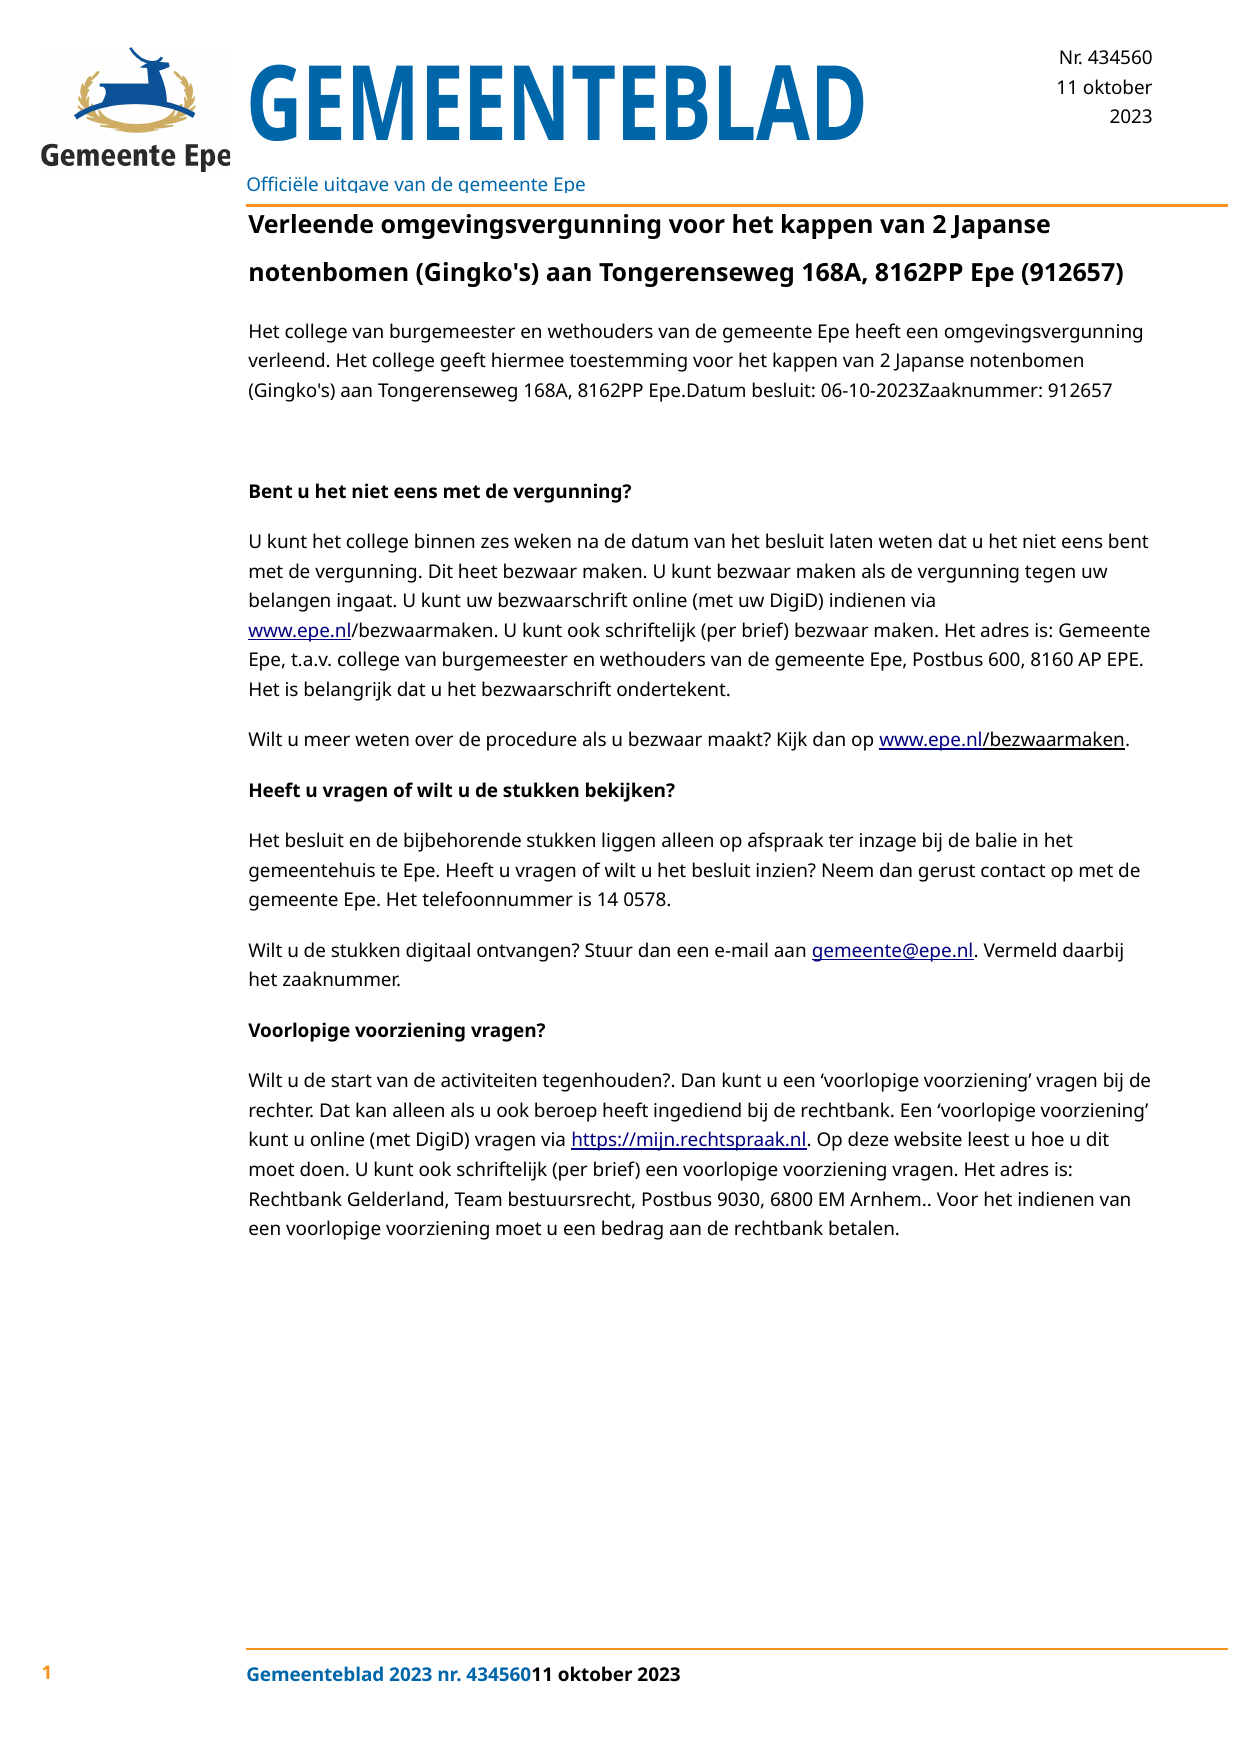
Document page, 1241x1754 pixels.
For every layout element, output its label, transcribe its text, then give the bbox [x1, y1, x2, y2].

text Het besluit en de bijbehorende stukken liggen alleen op afspraak ter inzage bij de balie in het gemeentehuis te Epe. Heeft u vragen of wilt u het besluit inzien? Neem dan gerust contact op met de gemeente Epe. Het telefoonnummer is 14 0578. [248, 827, 1152, 912]
text Verleende omgevingsvergunning voor het kappen van 2 Japanse notenbomen (Gingko's) aan Tongerenseweg 168A, 8162PP Epe (912657) [248, 207, 1152, 288]
picture [41, 47, 231, 172]
text Het college van burgemeester en wethouders van de gemeente Epe heeft een omgevingsvergunning verleend. Het college geeft hiermee toestemming voor het kappen van 2 Japanse notenbomen (Gingko's) aan Tongerenseweg 168A, 8162PP Epe.Datum besluit: 06-10-2023Zaaknummer: 912657 [248, 318, 1152, 403]
text Wilt u de start van de activiteiten tegenhouden?. Dan kunt u een ‘voorlopige voorziening’ vragen bij de rechter. Dat kan alleen als u ook beroep heeft ingediend bij de rechtbank. Een ‘voorlopige voorziening’ kunt u online (met DigiD) vragen via https://mijn.rechtspraak.nl. Op deze website leest u hoe u dit moet doen. U kunt ook schriftelijk (per brief) een voorlopige voorziening vragen. Het adres is: Rechtbank Gelderland, Team bestuursrecht, Postbus 9030, 6800 EM Arnhem.. Voor het indienen van een voorlopige voorziening moet u een bedrag aan de rechtbank betalen. [248, 1067, 1152, 1241]
text Heeft u vragen of wilt u de stukken bekijken? [248, 777, 1152, 803]
text Wilt u de stukken digitaal ontvangen? Stuur dan een e-mail aan gemeente@epe.nl. Vermeld daarbij het zaaknummer. [248, 937, 1152, 992]
text U kunt het college binnen zes weken na de datum van het besluit laten weten dat u het niet eens bent met de vergunning. Dit heet bezwaar maken. U kunt bezwaar maken als de vergunning tegen uw belangen ingaat. U kunt uw bezwaarschrift online (met uw DigiD) indienen via www.epe.nl/bezwaarmaken. U kunt ook schriftelijk (per brief) bezwaar maken. Het adres is: Gemeente Epe, t.a.v. college van burgemeester en wethouders van de gemeente Epe, Postbus 600, 8160 AP EPE. Het is belangrijk dat u het bezwaarschrift ondertekent. [248, 528, 1152, 702]
text Bent u het niet eens met de vergunning? [248, 478, 1152, 504]
text Voorlopige voorziening vragen? [248, 1017, 1152, 1043]
text Wilt u meer weten over de procedure als u bezwaar maakt? Kijk dan op www.epe.nl/bezwaarmaken. [248, 727, 1152, 752]
